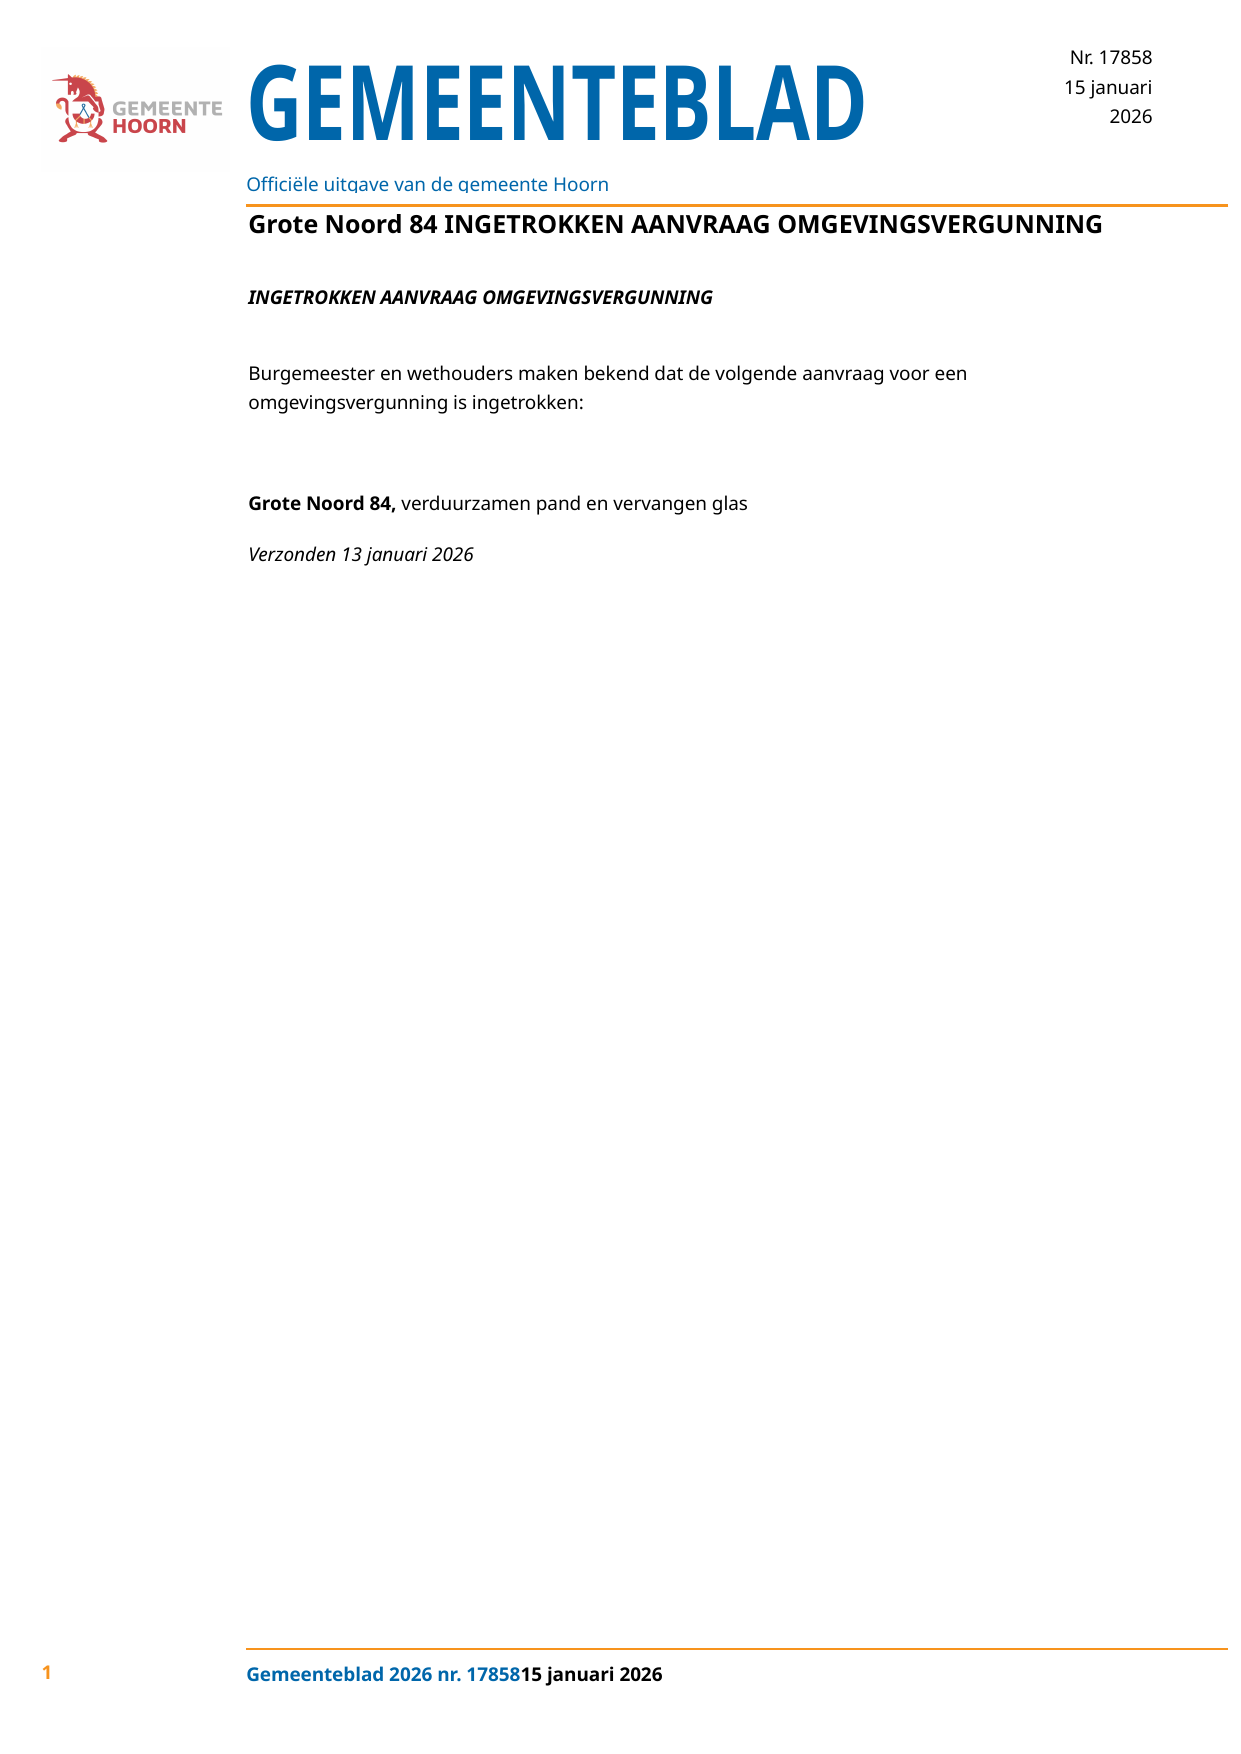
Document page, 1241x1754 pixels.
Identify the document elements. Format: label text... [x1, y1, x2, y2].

text Grote Noord 84 INGETROKKEN AANVRAAG OMGEVINGSVERGUNNING [248, 207, 1152, 241]
picture [41, 47, 231, 172]
text Verzonden 13 januari 2026 [248, 541, 1152, 567]
text Burgemeester en wethouders maken bekend dat de volgende aanvraag voor een omgevingsvergunning is ingetrokken: [248, 360, 1152, 415]
text INGETROKKEN AANVRAAG OMGEVINGSVERGUNNING [248, 284, 1152, 309]
text Grote Noord 84, verduurzamen pand en vervangen glas [248, 490, 1152, 516]
